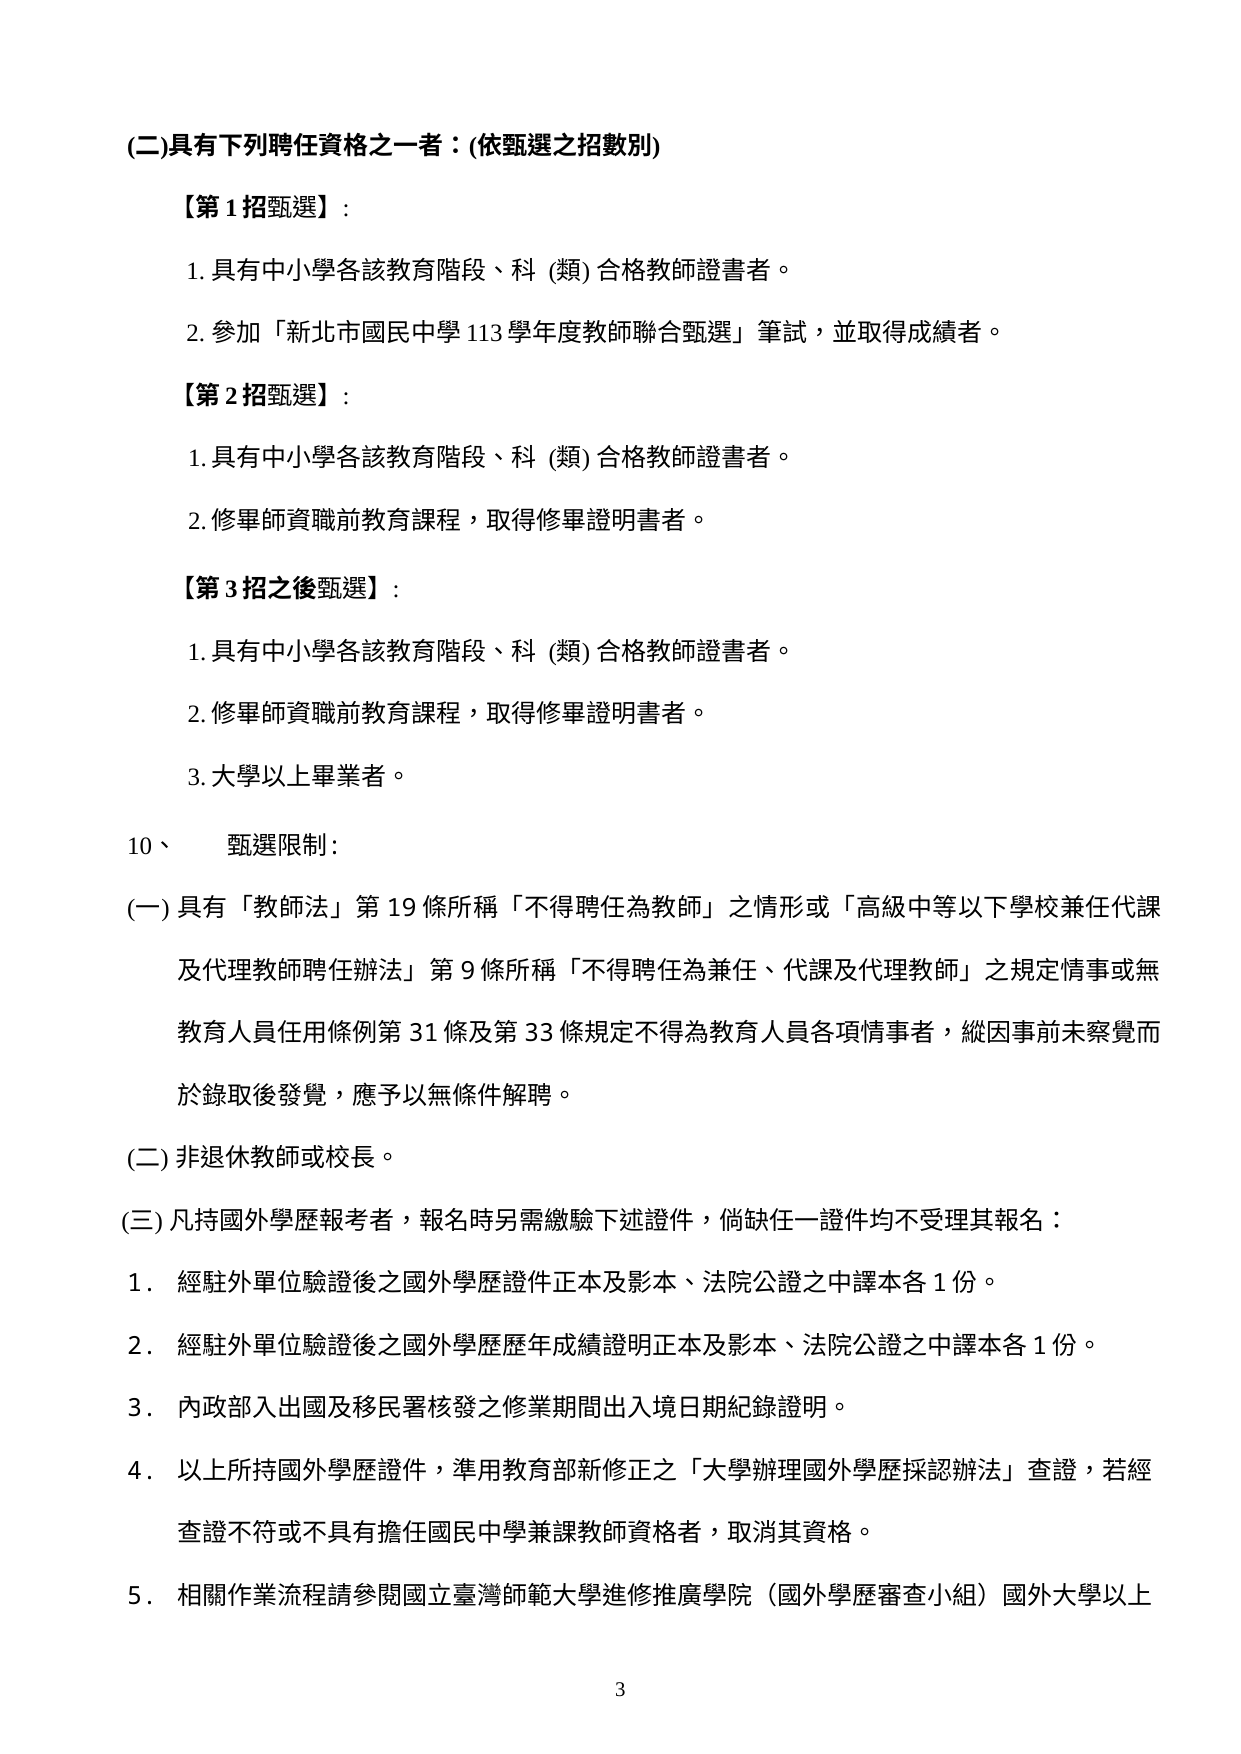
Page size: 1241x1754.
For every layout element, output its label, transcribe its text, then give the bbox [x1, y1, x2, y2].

text (一) 具有「教師法」第19條所稱「不得聘任為教師」之情形或「高級中等以下學校兼任代課及代理教師聘任辦法」第9條所稱「不得聘任為兼任、代課及代理教師」之規定情事或無教育人員任用條例第31條及第33條規定不得為教育人員各項情事者，縱因事前未察覺而於錄取後發覺，應予以無條件解聘。 [127, 864, 1163, 1114]
list 修畢師資職前教育課程，取得修畢證明書者。 [187, 670, 1163, 733]
list 大學以上畢業者。 [187, 733, 1163, 795]
list 相關作業流程請參閱國立臺灣師範大學進修推廣學院（國外學歷審查小組）國外大學以上 [127, 1552, 1163, 1614]
list 具有中小學各該教育階段、科 (類) 合格教師證書者。 [186, 227, 1163, 289]
text 【第2招甄選】: [127, 352, 1163, 414]
list 參加「新北市國民中學113學年度教師聯合甄選」筆試，並取得成績者。 [186, 289, 1163, 352]
text 【第1招甄選】: [127, 164, 1163, 227]
list 以上所持國外學歷證件，準用教育部新修正之「大學辦理國外學歷採認辦法」查證，若經查證不符或不具有擔任國民中學兼課教師資格者，取消其資格。 [127, 1427, 1163, 1552]
list 經駐外單位驗證後之國外學歷證件正本及影本、法院公證之中譯本各1份。 [127, 1239, 1163, 1302]
list 內政部入出國及移民署核發之修業期間出入境日期紀錄證明。 [127, 1364, 1163, 1427]
list 甄選限制: [127, 802, 1163, 864]
text (三) 凡持國外學歷報考者，報名時另需繳驗下述證件，倘缺任一證件均不受理其報名： [121, 1177, 1163, 1239]
list 具有中小學各該教育階段、科 (類) 合格教師證書者。 [187, 608, 1163, 670]
text 【第3招之後甄選】: [127, 545, 1163, 608]
text (二) 非退休教師或校長。 [127, 1114, 1163, 1177]
list 具有中小學各該教育階段、科 (類) 合格教師證書者。 [188, 414, 1163, 477]
text (二)具有下列聘任資格之一者：(依甄選之招數別) [127, 102, 1163, 164]
list 經駐外單位驗證後之國外學歷歷年成績證明正本及影本、法院公證之中譯本各1份。 [127, 1302, 1163, 1364]
list 修畢師資職前教育課程，取得修畢證明書者。 [188, 477, 1163, 539]
